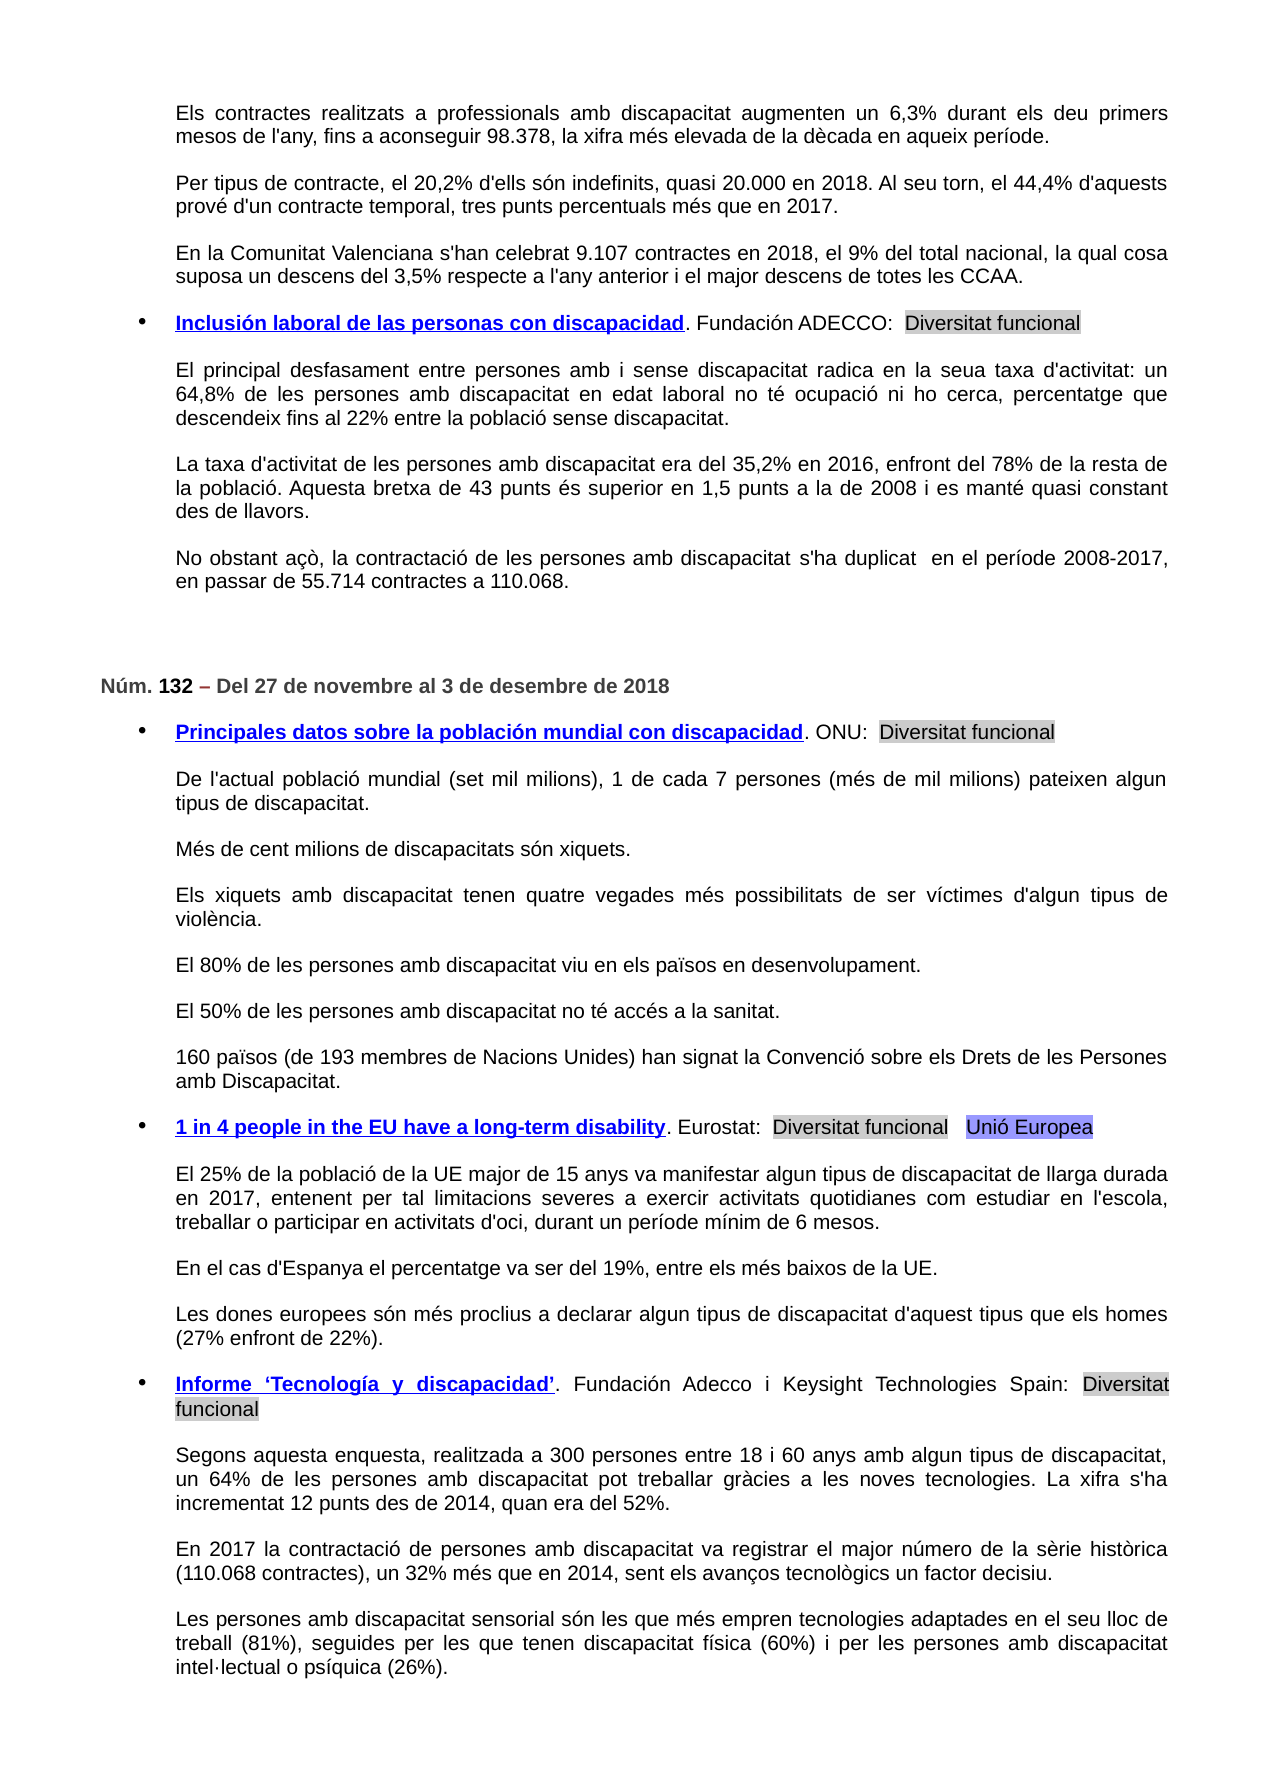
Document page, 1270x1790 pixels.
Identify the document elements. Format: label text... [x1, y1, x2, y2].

text Les persones amb discapacitat sensorial són les que més empren tecnologies adaptades en el seu lloc de treball (81%), seguides per les que tenen discapacitat física (60%) i per les persones amb discapacitat intel·lectual o psíquica (26%). [175, 1607, 1169, 1679]
text De l'actual població mundial (set mil milions), 1 de cada 7 persones (més de mil milions) pateixen algun tipus de discapacitat. [175, 767, 1169, 814]
text En el cas d'Espanya el percentatge va ser del 19%, entre els més baixos de la UE. [175, 1256, 1169, 1280]
list Principales datos sobre la población mundial con discapacidad. ONU: Diversitat funcional [138, 719, 1169, 744]
list 1 in 4 people in the EU have a long-term disability. Eurostat: Diversitat funcional Unió Europea [138, 1115, 1169, 1140]
list Informe ‘Tecnología y discapacidad’. Fundación Adecco i Keysight Technologies Spain: Diversitat funcional [138, 1372, 1169, 1421]
text Més de cent milions de discapacitats són xiquets. [175, 837, 1169, 861]
text La taxa d'activitat de les persones amb discapacitat era del 35,2% en 2016, enfront del 78% de la resta de la població. Aquesta bretxa de 43 punts és superior en 1,5 punts a la de 2008 i es manté quasi constant des de llavors. [175, 451, 1169, 523]
text El principal desfasament entre persones amb i sense discapacitat radica en la seua taxa d'activitat: un 64,8% de les persones amb discapacitat en edat laboral no té ocupació ni ho cerca, percentatge que descendeix fins al 22% entre la població sense discapacitat. [175, 357, 1169, 429]
list Inclusión laboral de las personas con discapacidad. Fundación ADECCO: Diversitat funcional [138, 310, 1169, 335]
text El 25% de la població de la UE major de 15 anys va manifestar algun tipus de discapacitat de llarga durada en 2017, entenent per tal limitacions severes a exercir activitats quotidianes com estudiar en l'escola, treballar o participar en activitats d'oci, durant un període mínim de 6 mesos. [175, 1162, 1169, 1234]
text En la Comunitat Valenciana s'han celebrat 9.107 contractes en 2018, el 9% del total nacional, la qual cosa suposa un descens del 3,5% respecte a l'any anterior i el major descens de totes les CCAA. [175, 240, 1169, 288]
text Els contractes realitzats a professionals amb discapacitat augmenten un 6,3% durant els deu primers mesos de l'any, fins a aconseguir 98.378, la xifra més elevada de la dècada en aqueix període. [175, 100, 1169, 148]
text Les dones europees són més proclius a declarar algun tipus de discapacitat d'aquest tipus que els homes (27% enfront de 22%). [175, 1302, 1169, 1350]
text El 80% de les persones amb discapacitat viu en els països en desenvolupament. [175, 953, 1169, 977]
text 160 països (de 193 membres de Nacions Unides) han signat la Convenció sobre els Drets de les Persones amb Discapacitat. [175, 1045, 1169, 1093]
text Per tipus de contracte, el 20,2% d'ells són indefinits, quasi 20.000 en 2018. Al seu torn, el 44,4% d'aquests prové d'un contracte temporal, tres punts percentuals més que en 2017. [175, 170, 1169, 218]
text Els xiquets amb discapacitat tenen quatre vegades més possibilitats de ser víctimes d'algun tipus de violència. [175, 883, 1169, 931]
text En 2017 la contractació de persones amb discapacitat va registrar el major número de la sèrie històrica (110.068 contractes), un 32% més que en 2014, sent els avanços tecnològics un factor decisiu. [175, 1537, 1169, 1585]
text Segons aquesta enquesta, realitzada a 300 persones entre 18 i 60 anys amb algun tipus de discapacitat, un 64% de les persones amb discapacitat pot treballar gràcies a les noves tecnologies. La xifra s'ha incrementat 12 punts des de 2014, quan era del 52%. [175, 1443, 1169, 1515]
text El 50% de les persones amb discapacitat no té accés a la sanitat. [175, 999, 1169, 1023]
text Núm. 132 – Del 27 de novembre al 3 de desembre de 2018 [100, 673, 1169, 697]
text No obstant açò, la contractació de les persones amb discapacitat s'ha duplicat en el període 2008-2017, en passar de 55.714 contractes a 110.068. [175, 545, 1169, 593]
